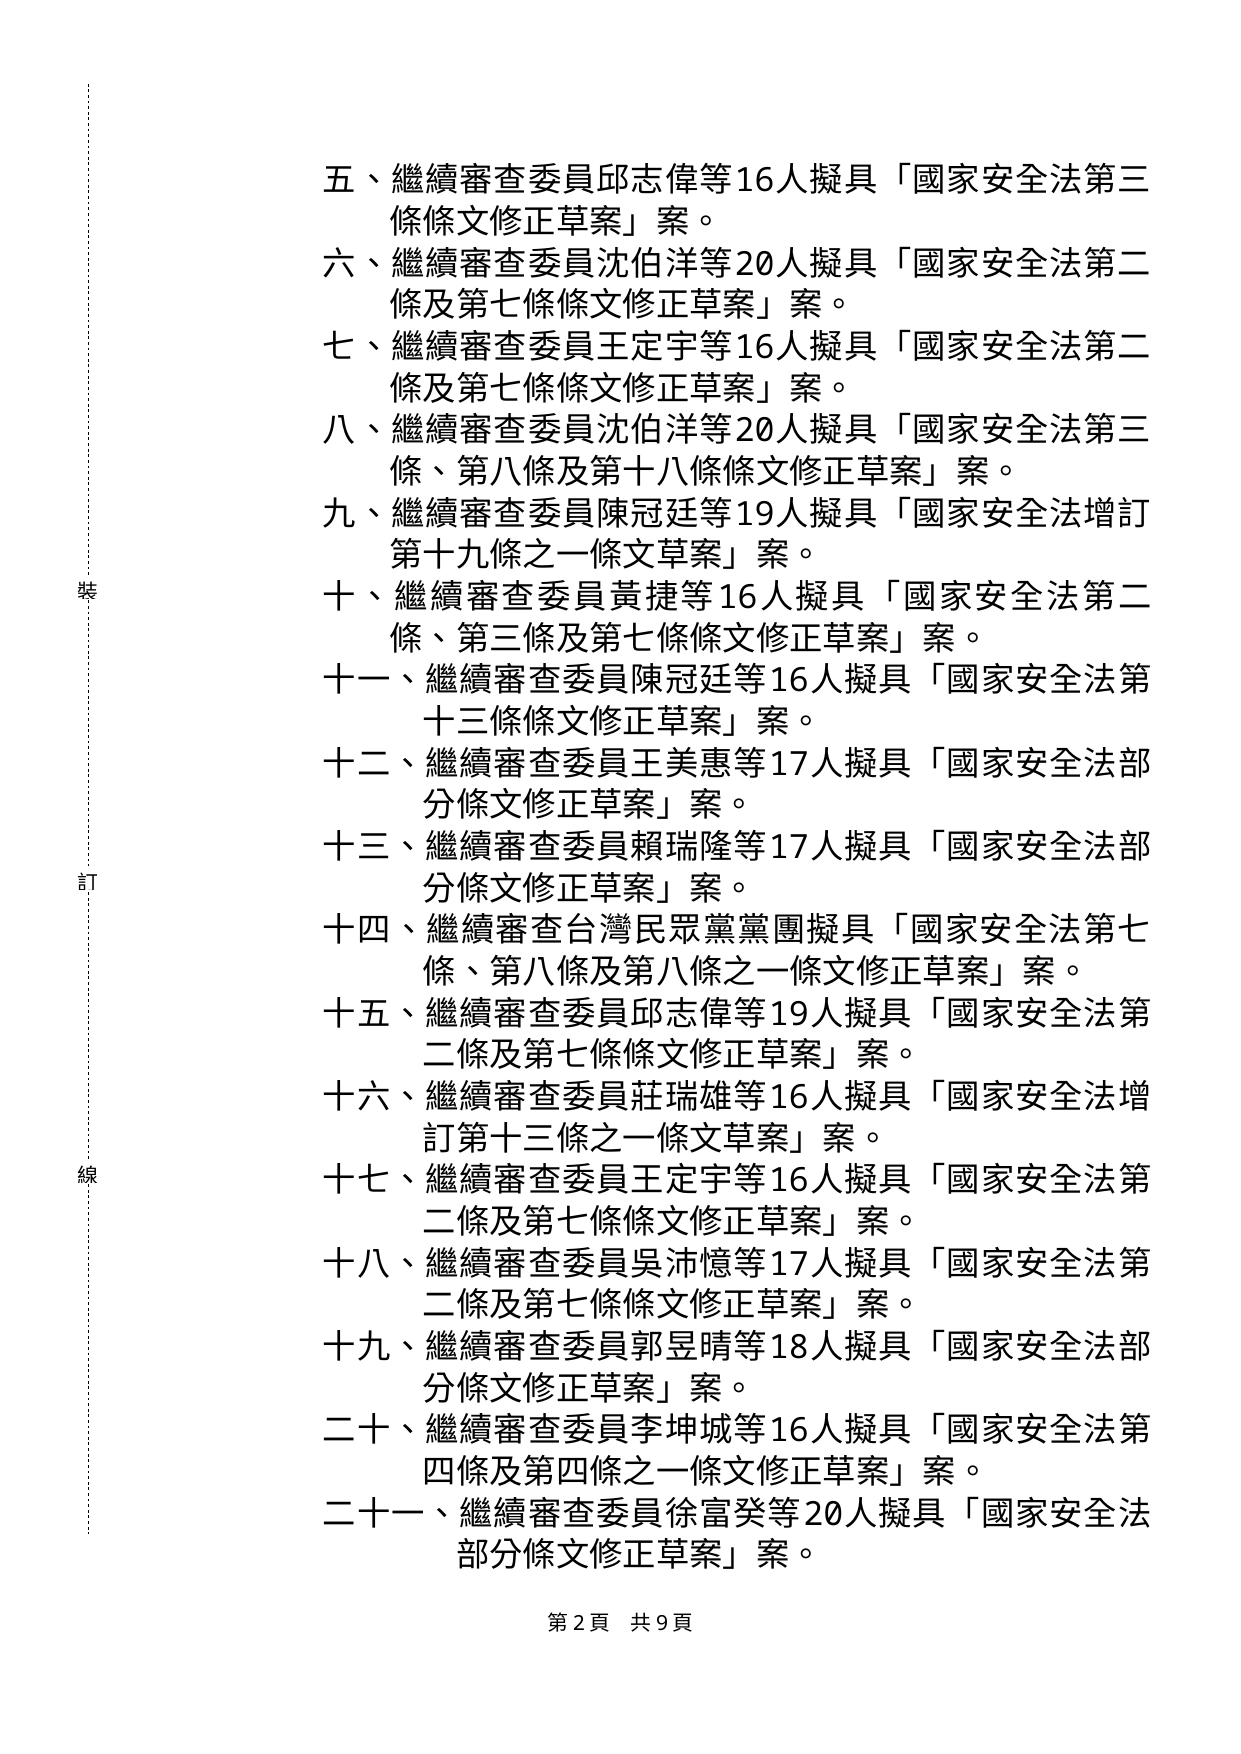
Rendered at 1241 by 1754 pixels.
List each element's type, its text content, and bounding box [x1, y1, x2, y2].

text 七、繼續審查委員王定宇等16人擬具「國家安全法第二條及第七條條文修正草案」案。 [323, 325, 1152, 408]
text 十九、繼續審查委員郭昱晴等18人擬具「國家安全法部分條文修正草案」案。 [323, 1325, 1152, 1408]
text 十、繼續審查委員黃捷等16人擬具「國家安全法第二條、第三條及第七條條文修正草案」案。 [323, 575, 1152, 658]
text 八、繼續審查委員沈伯洋等20人擬具「國家安全法第三條、第八條及第十八條條文修正草案」案。 [323, 408, 1152, 492]
text 十七、繼續審查委員王定宇等16人擬具「國家安全法第二條及第七條條文修正草案」案。 [323, 1158, 1152, 1242]
text 十三、繼續審查委員賴瑞隆等17人擬具「國家安全法部分條文修正草案」案。 [323, 825, 1152, 908]
text 十四、繼續審查台灣民眾黨黨團擬具「國家安全法第七條、第八條及第八條之一條文修正草案」案。 [323, 908, 1152, 992]
text 六、繼續審查委員沈伯洋等20人擬具「國家安全法第二條及第七條條文修正草案」案。 [323, 242, 1152, 325]
text 十五、繼續審查委員邱志偉等19人擬具「國家安全法第二條及第七條條文修正草案」案。 [323, 992, 1152, 1075]
text 十一、繼續審查委員陳冠廷等16人擬具「國家安全法第十三條條文修正草案」案。 [323, 658, 1152, 742]
text 二十一、繼續審查委員徐富癸等20人擬具「國家安全法部分條文修正草案」案。 [323, 1492, 1152, 1575]
text 二十、繼續審查委員李坤城等16人擬具「國家安全法第四條及第四條之一條文修正草案」案。 [323, 1408, 1152, 1492]
text 十六、繼續審查委員莊瑞雄等16人擬具「國家安全法增訂第十三條之一條文草案」案。 [323, 1075, 1152, 1158]
text 九、繼續審查委員陳冠廷等19人擬具「國家安全法增訂第十九條之一條文草案」案。 [323, 492, 1152, 575]
text 十八、繼續審查委員吳沛憶等17人擬具「國家安全法第二條及第七條條文修正草案」案。 [323, 1242, 1152, 1325]
text 五、繼續審查委員邱志偉等16人擬具「國家安全法第三條條文修正草案」案。 [323, 158, 1152, 242]
text 十二、繼續審查委員王美惠等17人擬具「國家安全法部分條文修正草案」案。 [323, 742, 1152, 825]
